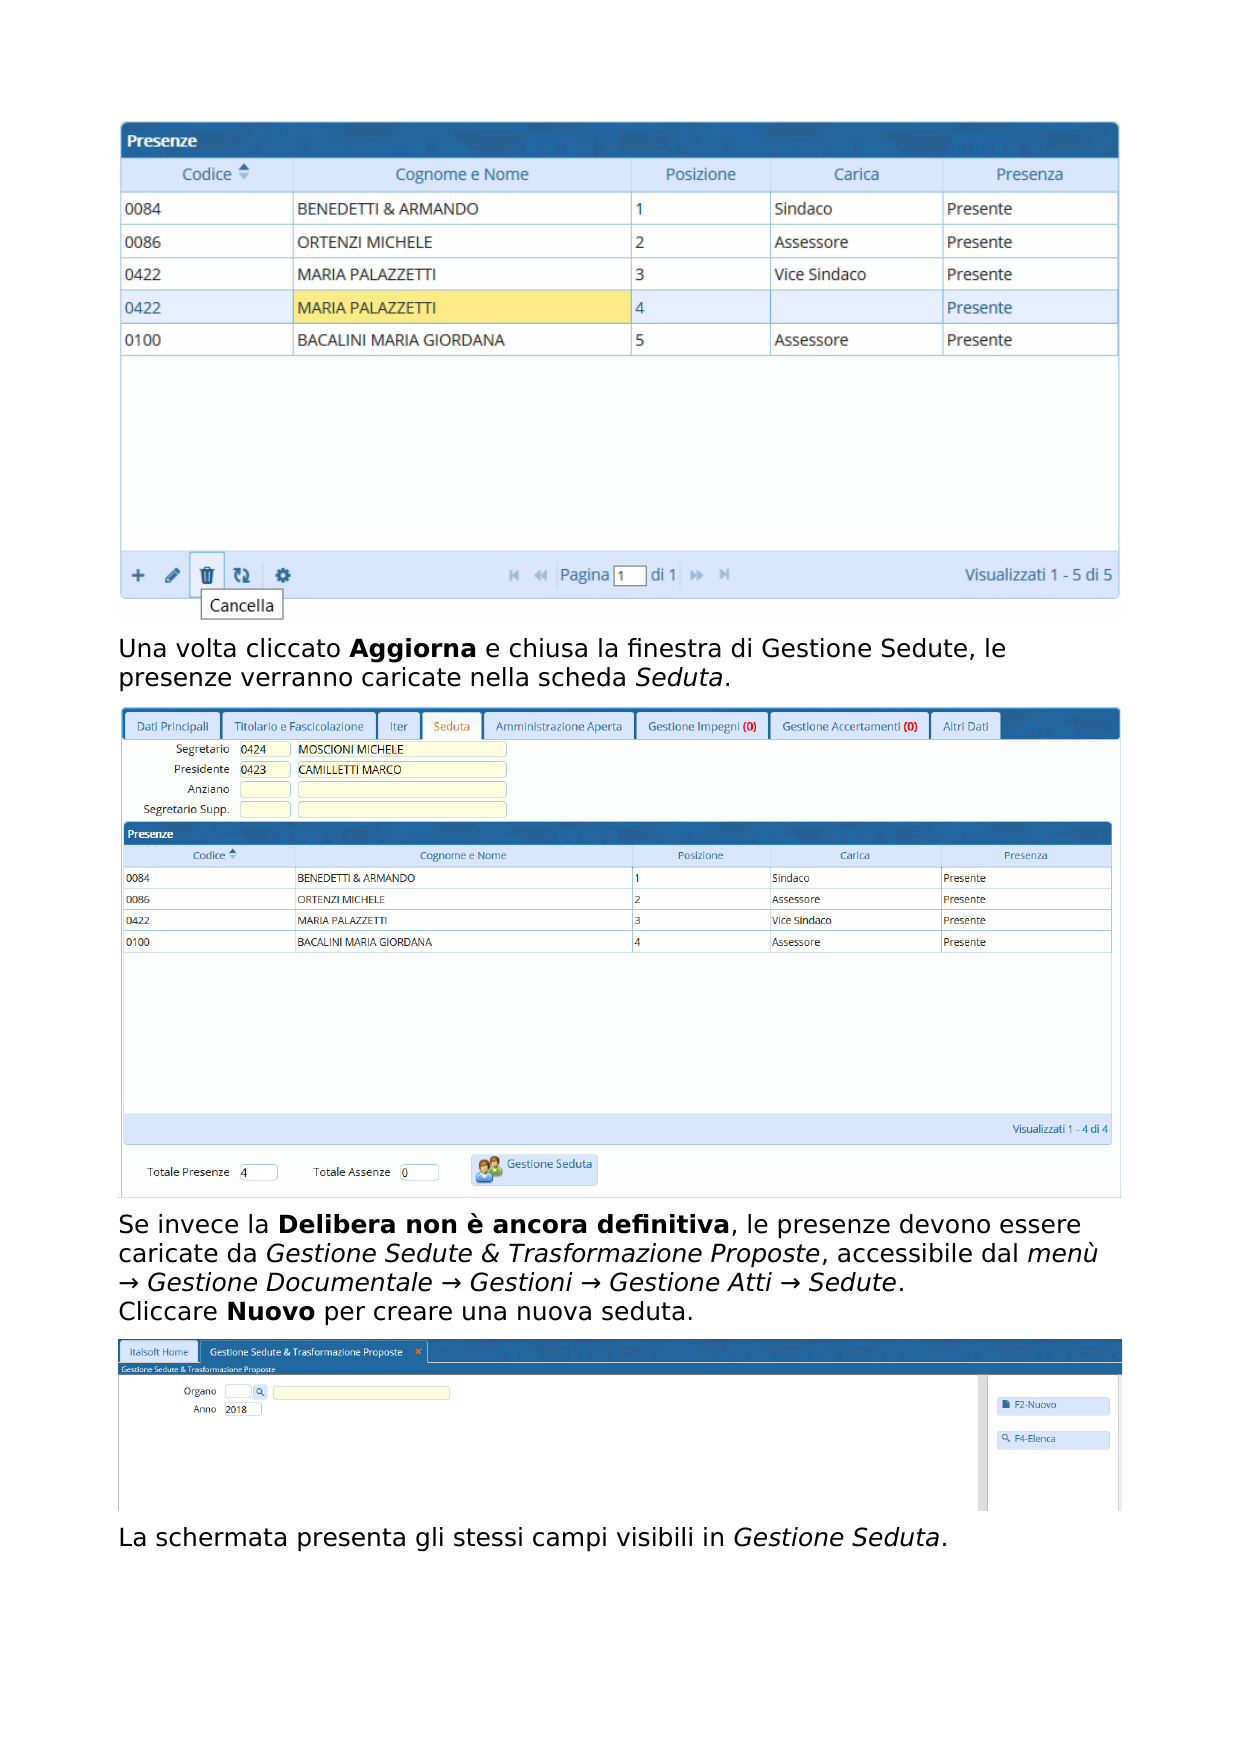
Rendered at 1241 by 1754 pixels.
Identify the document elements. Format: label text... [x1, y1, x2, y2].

text Se invece la Delibera non è ancora definitiva, le presenze devono essere caricate da Gestione Sedute & Trasformazione Proposte, accessibile dal menù → Gestione Documentale → Gestioni → Gestione Atti → Sedute. Cliccare Nuovo per creare una nuova seduta. [118, 1210, 1122, 1327]
picture [118, 1339, 1123, 1511]
text La schermata presenta gli stessi campi visibili in Gestione Seduta. [118, 1523, 1122, 1553]
text Una volta cliccato Aggiorna e chiusa la finestra di Gestione Sedute, le presenze verranno caricate nella scheda Seduta. [118, 634, 1122, 692]
picture [118, 118, 1123, 622]
picture [118, 704, 1123, 1198]
